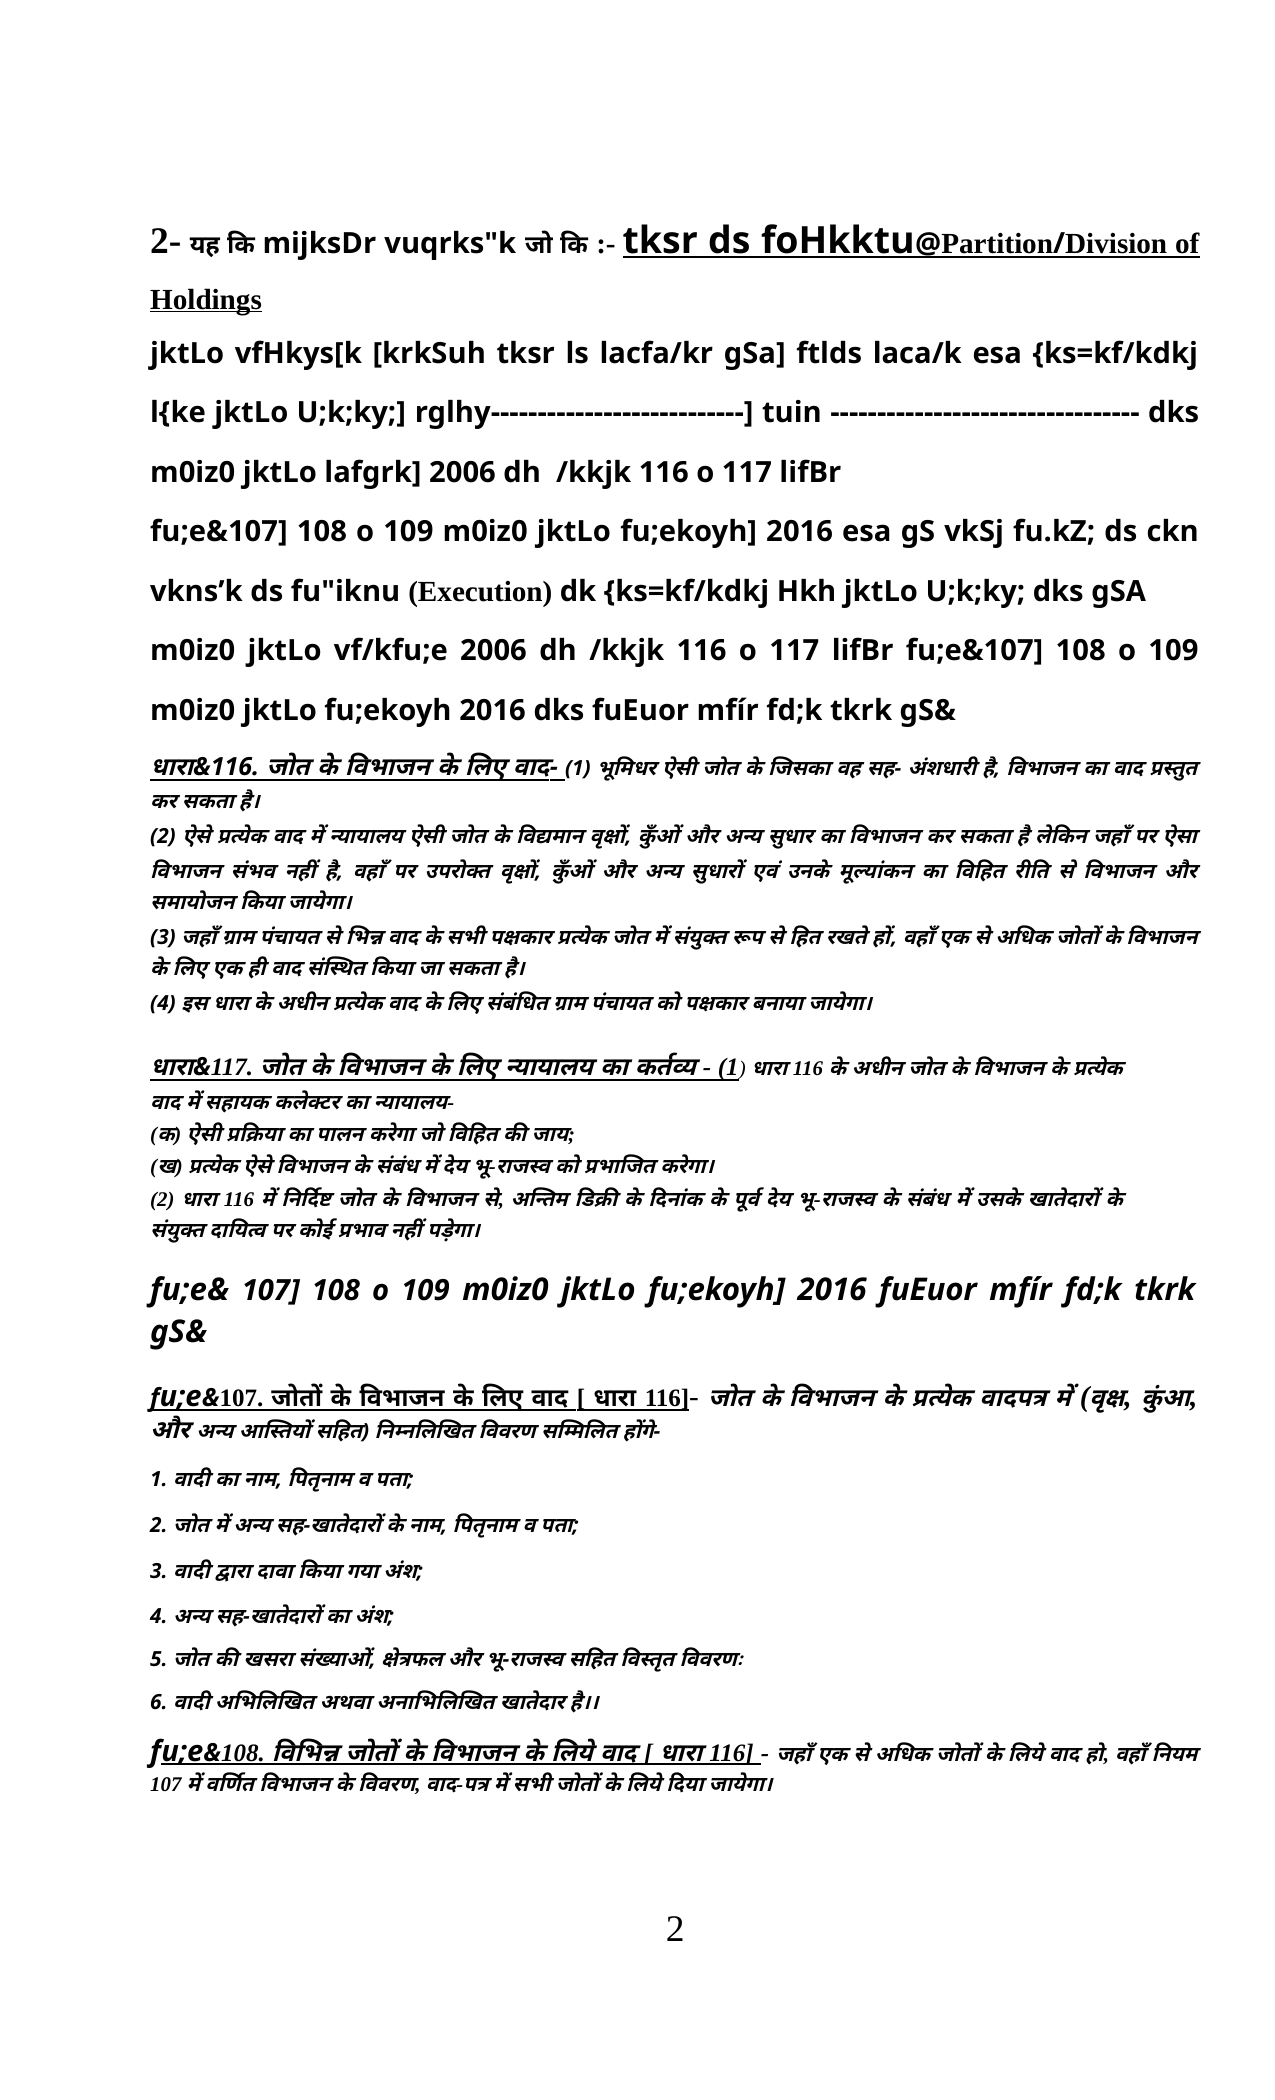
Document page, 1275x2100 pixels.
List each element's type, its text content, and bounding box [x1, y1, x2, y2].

text 6. वादी अभिलिखित अथवा अनाभिलिखित खातेदार है।। [150, 1687, 1200, 1718]
text (क) ऐसी प्रक्रिया का पालन करेगा जो विहित की जाय; [150, 1122, 1125, 1150]
text धारा&117. जोत के विभाजन के लिए न्यायालय का कर्तव्य - (1) धारा 116 के अधीन जोत के विभाजन के प्रत्येक वाद में सहायक कलेक्टर का न्यायालय- [150, 1049, 1125, 1118]
text 2. जोत में अन्य सह-खातेदारों के नाम, पितृनाम व पता; [150, 1510, 1200, 1541]
list jktLo vfHkys[k [krkSuh tksr ls lacfa/kr gSa] ftlds laca/k esa {ks=kf/kdkj l{ke jktLo U;k;ky;] rglhy---------------------------] tuin --------------------------------- dks m0iz0 jktLo lafgrk] 2006 dh /kkjk 116 o 117 lifBr [150, 332, 1200, 491]
text 4. अन्य सह-खातेदारों का अंश; [150, 1602, 1200, 1632]
text fu;e&108. विभिन्न जोतों के विभाजन के लिये वाद [ धारा 116] - जहाँ एक से अधिक जोतों के लिये वाद हो, वहाँ नियम 107 में वर्णित विभाजन के विवरण, वाद-पत्र में सभी जोतों के लिये दिया जायेगा। [150, 1730, 1200, 1799]
text (3) जहाँ ग्राम पंचायत से भिन्न वाद के सभी पक्षकार प्रत्येक जोत में संयुक्त रूप से हित रखते हों, वहाँ एक से अधिक जोतों के विभाजन के लिए एक ही वाद संस्थित किया जा सकता है। [150, 922, 1200, 984]
text धारा&116. जोत के विभाजन के लिए वाद- (1) भूमिधर ऐसी जोत के जिसका वह सह- अंशधारी है, विभाजन का वाद प्रस्तुत कर सकता है। [150, 748, 1200, 817]
text (ख) प्रत्येक ऐसे विभाजन के संबंध में देय भू-राजस्व को प्रभाजित करेगा। [150, 1154, 1125, 1182]
text 1. वादी का नाम, पितृनाम व पता; [150, 1464, 1200, 1495]
list fu;e&107] 108 o 109 m0iz0 jktLo fu;ekoyh] 2016 esa gS vkSj fu.kZ; ds ckn vkns’k ds fu"iknu (Execution) dk {ks=kf/kdkj Hkh jktLo U;k;ky; dks gSA [150, 511, 1200, 610]
text fu;e& 107] 108 o 109 m0iz0 jktLo fu;ekoyh] 2016 fuEuor mfír fd;k tkrk gS& [150, 1266, 1200, 1352]
list 2- यह कि mijksDr vuqrks"k जो कि :- tksr ds foHkktu@Partition/Division of Holdings [150, 213, 1200, 315]
text (4) इस धारा के अधीन प्रत्येक वाद के लिए संबंधित ग्राम पंचायत को पक्षकार बनाया जायेगा। [150, 988, 1200, 1019]
text (2) ऐसे प्रत्येक वाद में न्यायालय ऐसी जोत के विद्यमान वृक्षों, कुँओं और अन्य सुधार का विभाजन कर सकता है लेकिन जहाँ पर ऐसा विभाजन संभव नहीं है, वहाँ पर उपरोक्त वृक्षों, कुँओं और अन्य सुधारों एवं उनके मूल्यांकन का विहित रीति से विभाजन और समायोजन किया जायेगा। [150, 821, 1200, 918]
text 5. जोत की खसरा संख्याओं, क्षेत्रफल और भू-राजस्व सहित विस्तृत विवरणः [150, 1644, 1200, 1675]
list m0iz0 jktLo vf/kfu;e 2006 dh /kkjk 116 o 117 lifBr fu;e&107] 108 o 109 m0iz0 jktLo fu;ekoyh 2016 dks fuEuor mfír fd;k tkrk gS& [150, 629, 1200, 729]
text fu;e&107. जोतों के विभाजन के लिए वाद [ धारा 116]- जोत के विभाजन के प्रत्येक वादपत्र में (वृक्ष, कुंआ, और अन्य आस्तियों सहित) निम्नलिखित विवरण सम्मिलित होंगे- [150, 1375, 1200, 1449]
text (2) धारा 116 में निर्दिष्ट जोत के विभाजन से, अन्तिम डिक्री के दिनांक के पूर्व देय भू-राजस्व के संबंध में उसके खातेदारों के संयुक्त दायित्व पर कोई प्रभाव नहीं पड़ेगा। [150, 1187, 1125, 1246]
text 3. वादी द्वारा दावा किया गया अंश; [150, 1556, 1200, 1587]
